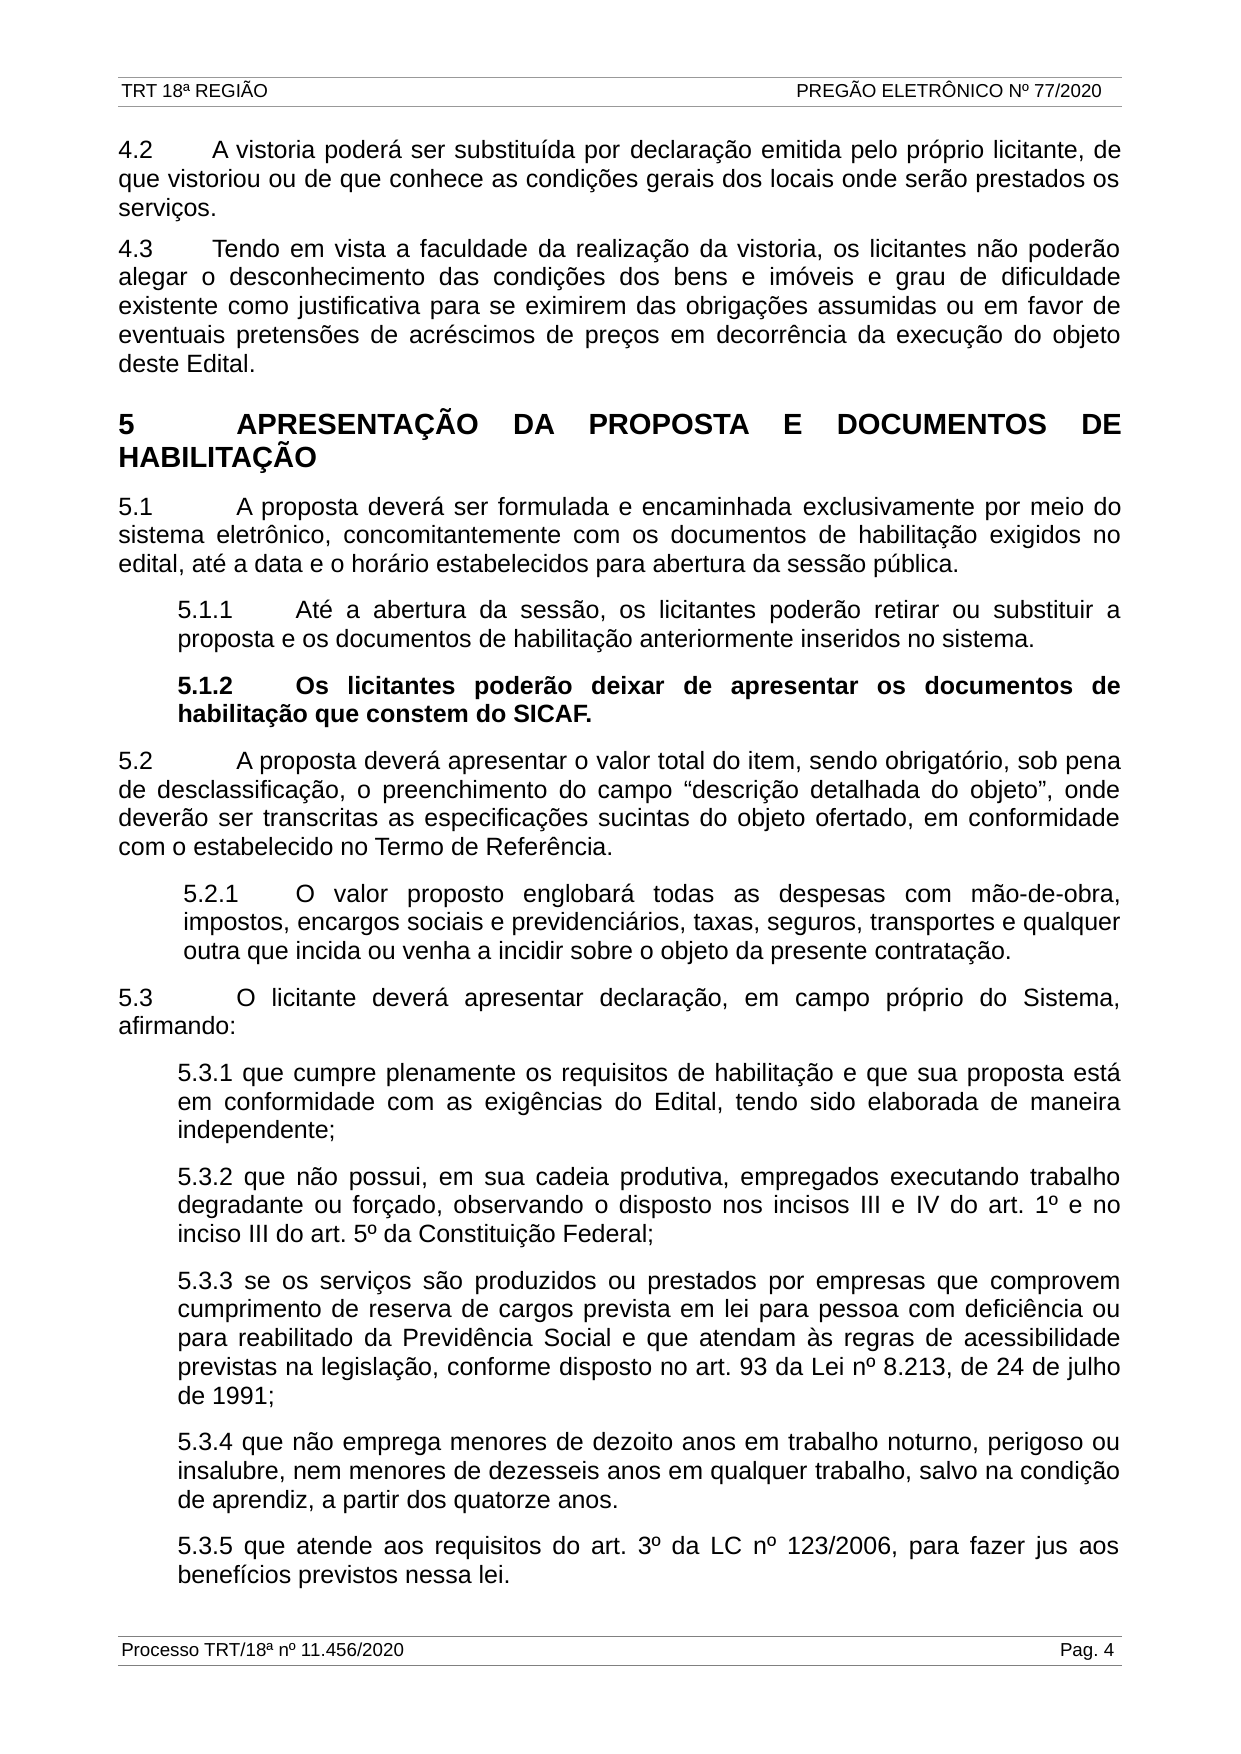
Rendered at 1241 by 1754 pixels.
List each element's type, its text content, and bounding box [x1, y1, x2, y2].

text 5.3 O licitante deverá apresentar declaração, em campo próprio do Sistema, afirmando: [118, 983, 1122, 1040]
list 5.1.2 Os licitantes poderão deixar de apresentar os documentos de habilitação que constem do SICAF. [177, 671, 1122, 728]
list 5.2.1 O valor proposto englobará todas as despesas com mão-de-obra, impostos, encargos sociais e previdenciários, taxas, seguros, transportes e qualquer outra que incida ou venha a incidir sobre o objeto da presente contratação. [183, 879, 1122, 965]
text 5 APRESENTAÇÃO DA PROPOSTA E DOCUMENTOS DE HABILITAÇÃO [118, 407, 1122, 474]
text 5.3.1 que cumpre plenamente os requisitos de habilitação e que sua proposta está em conformidade com as exigências do Edital, tendo sido elaborada de maneira independente; [177, 1058, 1122, 1144]
text 5.3.4 que não emprega menores de dezoito anos em trabalho noturno, perigoso ou insalubre, nem menores de dezesseis anos em qualquer trabalho, salvo na condição de aprendiz, a partir dos quatorze anos. [177, 1427, 1122, 1513]
list 5.2 A proposta deverá apresentar o valor total do item, sendo obrigatório, sob pena de desclassificação, o preenchimento do campo “descrição detalhada do objeto”, onde deverão ser transcritas as especificações sucintas do objeto ofertado, em conformidade com o estabelecido no Termo de Referência. [83, 746, 1122, 861]
text 4.3 Tendo em vista a faculdade da realização da vistoria, os licitantes não poderão alegar o desconhecimento das condições dos bens e imóveis e grau de dificuldade existente como justificativa para se eximirem das obrigações assumidas ou em favor de eventuais pretensões de acréscimos de preços em decorrência da execução do objeto deste Edital. [118, 233, 1122, 377]
text 5.3.5 que atende aos requisitos do art. 3º da LC nº 123/2006, para fazer jus aos benefícios previstos nessa lei. [177, 1531, 1122, 1589]
text 4.2 A vistoria poderá ser substituída por declaração emitida pelo próprio licitante, de que vistoriou ou de que conhece as condições gerais dos locais onde serão prestados os serviços. [118, 136, 1122, 222]
text 5.3.3 se os serviços são produzidos ou prestados por empresas que comprovem cumprimento de reserva de cargos prevista em lei para pessoa com deficiência ou para reabilitado da Previdência Social e que atendam às regras de acessibilidade previstas na legislação, conforme disposto no art. 93 da Lei nº 8.213, de 24 de julho de 1991; [177, 1266, 1122, 1409]
list 5.1.1 Até a abertura da sessão, os licitantes poderão retirar ou substituir a proposta e os documentos de habilitação anteriormente inseridos no sistema. [177, 596, 1122, 653]
text 5.1 A proposta deverá ser formulada e encaminhada exclusivamente por meio do sistema eletrônico, concomitantemente com os documentos de habilitação exigidos no edital, até a data e o horário estabelecidos para abertura da sessão pública. [118, 492, 1122, 578]
text 5.3.2 que não possui, em sua cadeia produtiva, empregados executando trabalho degradante ou forçado, observando o disposto nos incisos III e IV do art. 1º e no inciso III do art. 5º da Constituição Federal; [177, 1162, 1122, 1248]
